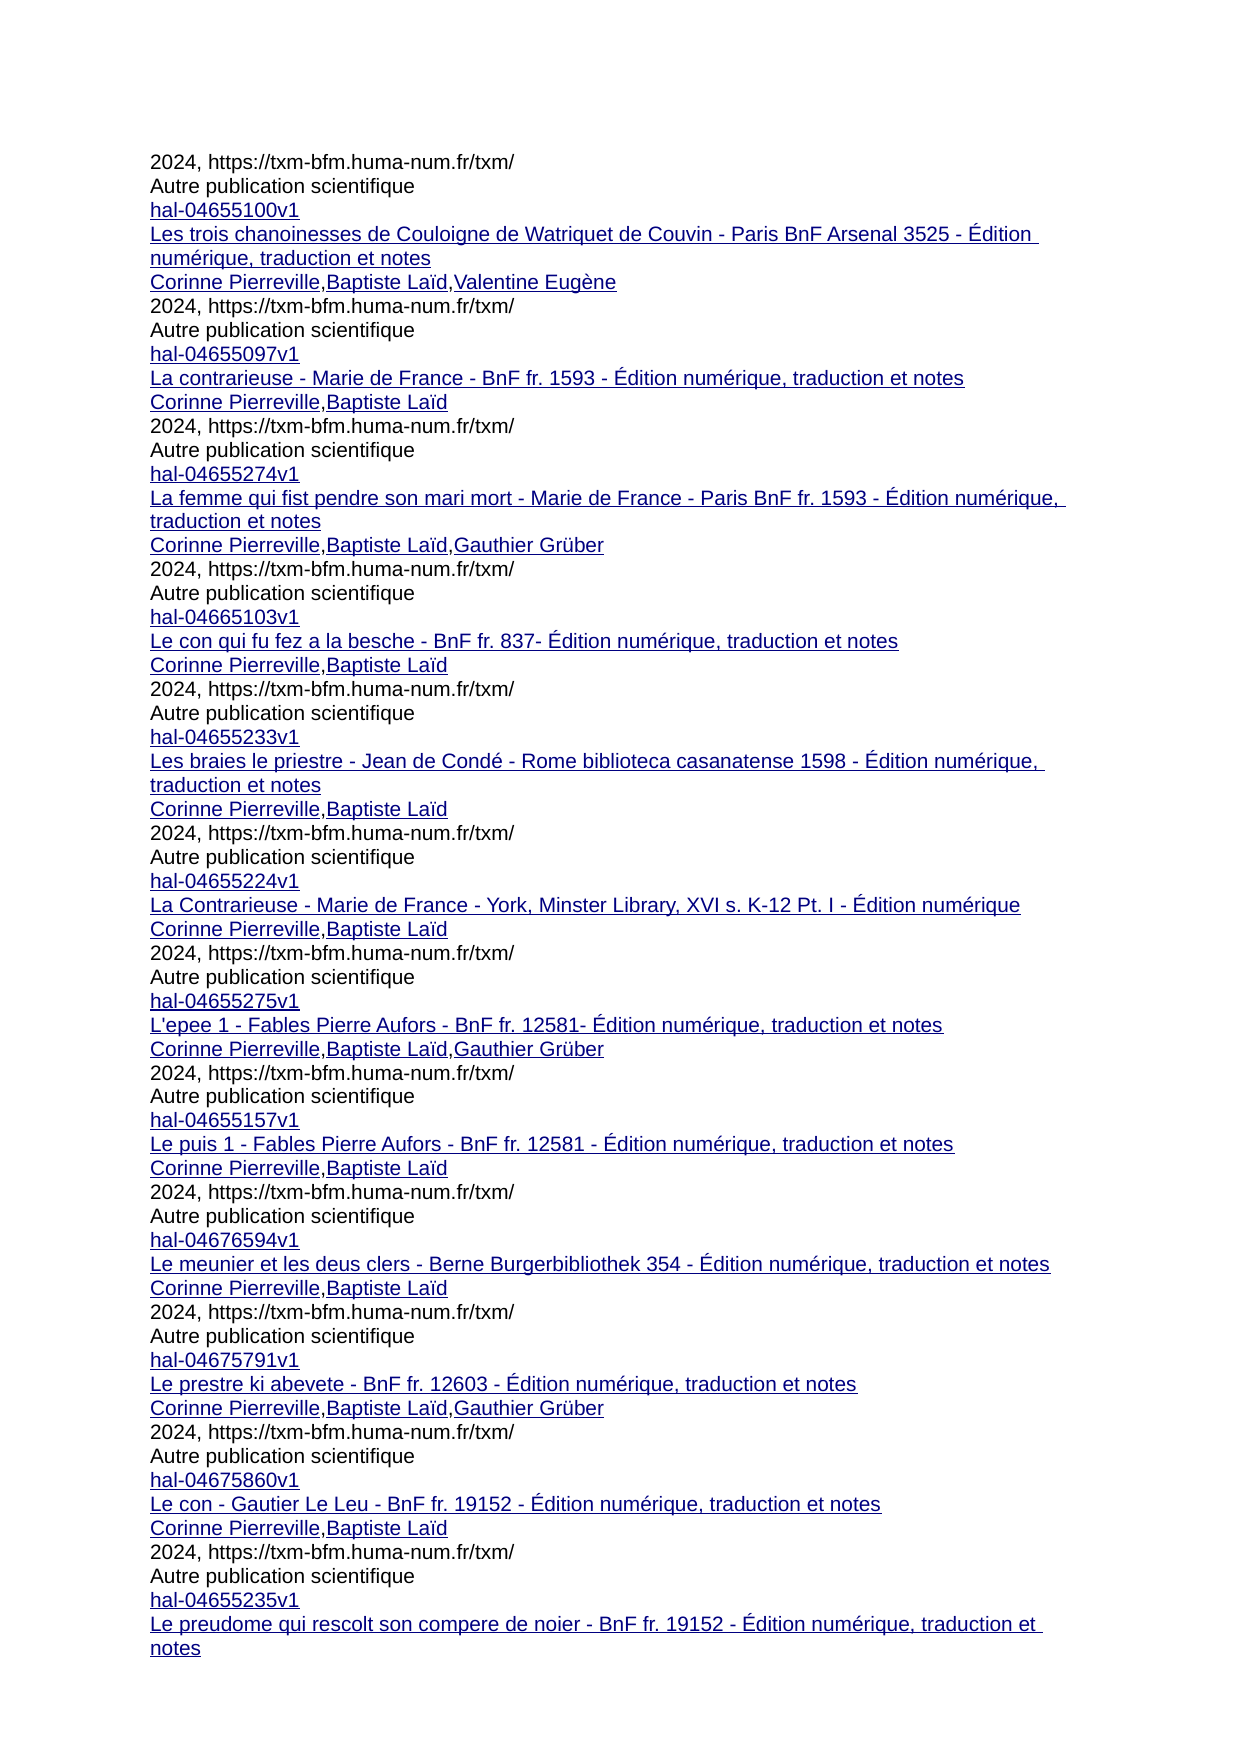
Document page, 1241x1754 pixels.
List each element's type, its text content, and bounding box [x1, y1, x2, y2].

table_cell Le meunier et les deus clers - Berne Burgerbibliothek 354 - Édition numérique, traduction et notes Corinne Pierreville,Baptiste Laïd 2024, https://txm-bfm.huma-num.fr/txm/ Autre publication scientifique hal-04675791v1 [150, 1252, 1090, 1372]
table_cell Le puis 1 - Fables Pierre Aufors - BnF fr. 12581 - Édition numérique, traduction et notes Corinne Pierreville,Baptiste Laïd 2024, https://txm-bfm.huma-num.fr/txm/ Autre publication scientifique hal-04676594v1 [150, 1132, 1090, 1252]
table_cell Le preudome qui rescolt son compere de noier - BnF fr. 19152 - Édition numérique, traduction et notes [150, 1611, 1090, 1659]
table_cell Le con qui fu fez a la besche - BnF fr. 837- Édition numérique, traduction et notes Corinne Pierreville,Baptiste Laïd 2024, https://txm-bfm.huma-num.fr/txm/ Autre publication scientifique hal-04655233v1 [150, 629, 1090, 749]
table_cell La contrarieuse - Marie de France - BnF fr. 1593 - Édition numérique, traduction et notes Corinne Pierreville,Baptiste Laïd 2024, https://txm-bfm.huma-num.fr/txm/ Autre publication scientifique hal-04655274v1 [150, 366, 1090, 485]
table_cell Les trois chanoinesses de Couloigne de Watriquet de Couvin - Paris BnF Arsenal 3525 - Édition numérique, traduction et notes Corinne Pierreville,Baptiste Laïd,Valentine Eugène 2024, https://txm-bfm.huma-num.fr/txm/ Autre publication scientifique hal-04655097v1 [150, 222, 1090, 366]
table_cell Le con - Gautier Le Leu - BnF fr. 19152 - Édition numérique, traduction et notes Corinne Pierreville,Baptiste Laïd 2024, https://txm-bfm.huma-num.fr/txm/ Autre publication scientifique hal-04655235v1 [150, 1492, 1090, 1611]
table_cell La femme qui fist pendre son mari mort - Marie de France - Paris BnF fr. 1593 - Édition numérique, traduction et notes Corinne Pierreville,Baptiste Laïd,Gauthier Grüber 2024, https://txm-bfm.huma-num.fr/txm/ Autre publication scientifique hal-04665103v1 [150, 485, 1090, 629]
table_cell La Contrarieuse - Marie de France - York, Minster Library, XVI s. K-12 Pt. I - Édition numérique Corinne Pierreville,Baptiste Laïd 2024, https://txm-bfm.huma-num.fr/txm/ Autre publication scientifique hal-04655275v1 [150, 893, 1090, 1012]
table_cell 2024, https://txm-bfm.huma-num.fr/txm/ Autre publication scientifique hal-04655100v1 [150, 150, 1090, 222]
table_cell Les braies le priestre - Jean de Condé - Rome biblioteca casanatense 1598 - Édition numérique, traduction et notes Corinne Pierreville,Baptiste Laïd 2024, https://txm-bfm.huma-num.fr/txm/ Autre publication scientifique hal-04655224v1 [150, 749, 1090, 893]
table_cell L'epee 1 - Fables Pierre Aufors - BnF fr. 12581- Édition numérique, traduction et notes Corinne Pierreville,Baptiste Laïd,Gauthier Grüber 2024, https://txm-bfm.huma-num.fr/txm/ Autre publication scientifique hal-04655157v1 [150, 1013, 1090, 1132]
table_cell Le prestre ki abevete - BnF fr. 12603 - Édition numérique, traduction et notes Corinne Pierreville,Baptiste Laïd,Gauthier Grüber 2024, https://txm-bfm.huma-num.fr/txm/ Autre publication scientifique hal-04675860v1 [150, 1372, 1090, 1492]
